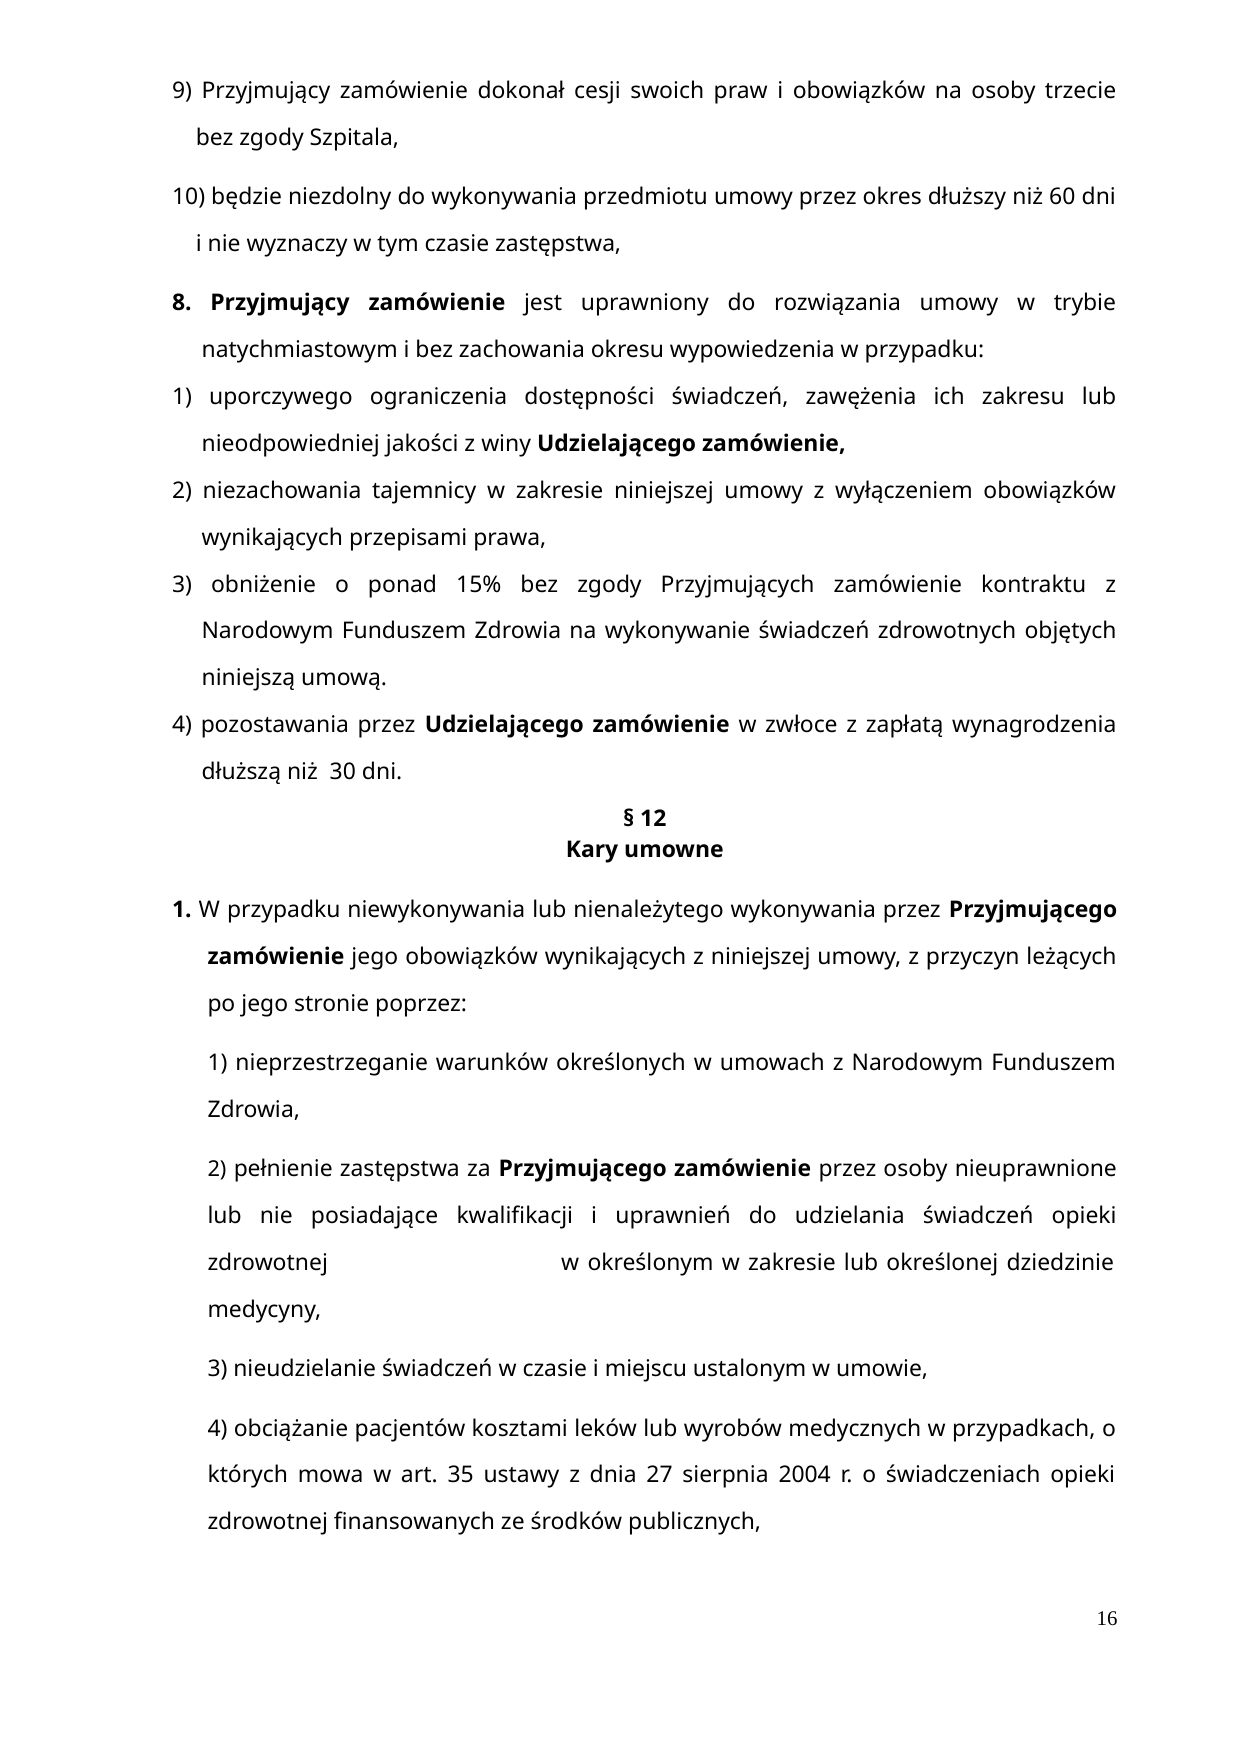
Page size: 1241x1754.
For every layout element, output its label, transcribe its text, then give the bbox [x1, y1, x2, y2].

text 2) niezachowania tajemnicy w zakresie niniejszej umowy z wyłączeniem obowiązków wynikających przepisami prawa, [172, 474, 1117, 552]
text § 12 [172, 802, 1117, 833]
text 1) uporczywego ograniczenia dostępności świadczeń, zawężenia ich zakresu lub nieodpowiedniej jakości z winy Udzielającego zamówienie, [172, 380, 1117, 458]
text 3) nieudzielanie świadczeń w czasie i miejscu ustalonym w umowie, [207, 1352, 1117, 1383]
text 8. Przyjmujący zamówienie jest uprawniony do rozwiązania umowy w trybie natychmiastowym i bez zachowania okresu wypowiedzenia w przypadku: [172, 286, 1117, 364]
text 1. W przypadku niewykonywania lub nienależytego wykonywania przez Przyjmującego zamówienie jego obowiązków wynikających z niniejszej umowy, z przyczyn leżących po jego stronie poprzez: [172, 893, 1117, 1018]
text 2) pełnienie zastępstwa za Przyjmującego zamówienie przez osoby nieuprawnione lub nie posiadające kwalifikacji i uprawnień do udzielania świadczeń opieki zdrowotnej w określonym w zakresie lub określonej dziedzinie medycyny, [207, 1152, 1117, 1324]
text Kary umowne [172, 833, 1117, 864]
text 4) obciążanie pacjentów kosztami leków lub wyrobów medycznych w przypadkach, o których mowa w art. 35 ustawy z dnia 27 sierpnia 2004 r. o świadczeniach opieki zdrowotnej finansowanych ze środków publicznych, [207, 1412, 1117, 1537]
text 4) pozostawania przez Udzielającego zamówienie w zwłoce z zapłatą wynagrodzenia dłuższą niż 30 dni. [172, 708, 1117, 786]
text 3) obniżenie o ponad 15% bez zgody Przyjmujących zamówienie kontraktu z Narodowym Funduszem Zdrowia na wykonywanie świadczeń zdrowotnych objętych niniejszą umową. [172, 567, 1117, 692]
text 10) będzie niezdolny do wykonywania przedmiotu umowy przez okres dłuższy niż 60 dni i nie wyznaczy w tym czasie zastępstwa, [172, 180, 1117, 258]
text 9) Przyjmujący zamówienie dokonał cesji swoich praw i obowiązków na osoby trzecie bez zgody Szpitala, [172, 74, 1117, 152]
text 1) nieprzestrzeganie warunków określonych w umowach z Narodowym Funduszem Zdrowia, [207, 1046, 1117, 1124]
